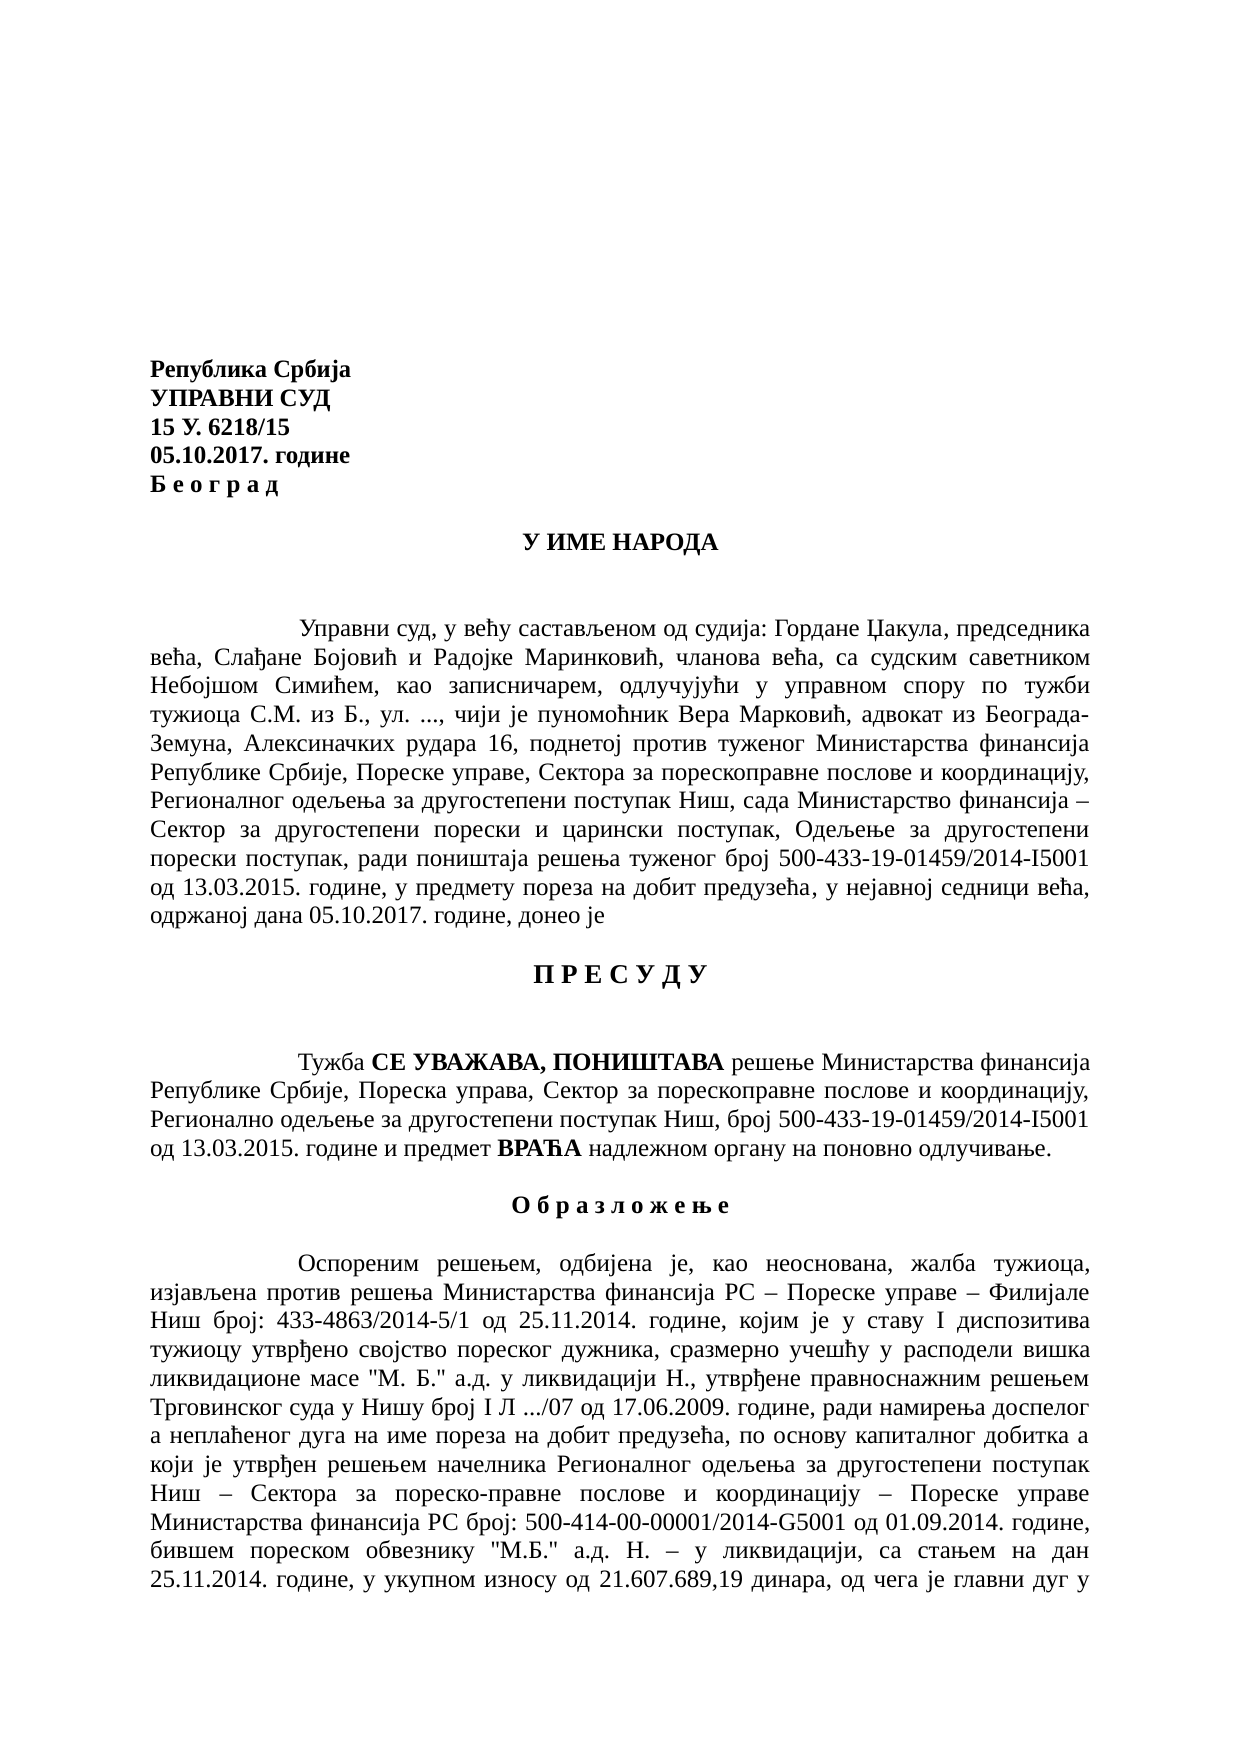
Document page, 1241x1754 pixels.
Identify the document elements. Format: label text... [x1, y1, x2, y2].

text Република Србија [150, 148, 1090, 383]
text Оспореним решењем, одбијена је, као неоснована, жалба тужиоца, изјављена против решења Министарства финансија РС – Пореске управе – Филијале Ниш број: 433-4863/2014-5/1 од 25.11.2014. године, којим је у ставу I диспозитива тужиоцу утврђено својство пореског дужника, сразмерно учешћу у расподели вишка ликвидационе масе ''М. Б.'' а.д. у ликвидацији Н., утврђене правноснажним решењем Трговинског суда у Нишу број I Л .../07 од 17.06.2009. године, ради намирења доспелог а неплаћеног дуга на име пореза на добит предузећа, по основу капиталног добитка а који је утврђен решењем начелника Регионалног одељења за другостепени поступак Ниш – Сектора за пореско-правне послове и координацију – Пореске управе Министарства финансија РС број: 500-414-00-00001/2014-G5001 од 01.09.2014. године, бившем пореском обвезнику ''М.Б.'' а.д. Н. – у ликвидацији, са стањем на дан 25.11.2014. године, у укупном износу од 21.607.689,19 динара, од чега је главни дуг у [150, 1248, 1090, 1593]
text Б е о г р а д [150, 469, 1090, 498]
text Тужба СЕ УВАЖАВА, ПОНИШТАВА решење Министарства финансија Републике Србије, Пореска управа, Сектор за порескоправне послове и координацију, Регионално одељење за другостепени поступак Ниш, број 500-433-19-01459/2014-I5001 од 13.03.2015. године и предмет ВРАЋА надлежном органу на поновно одлучивање. [150, 1047, 1090, 1162]
text П Р Е С У Д У [150, 958, 1090, 989]
text О б р а з л о ж е њ е [150, 1190, 1090, 1219]
text У ИМЕ НАРОДА [150, 527, 1090, 555]
text УПРАВНИ СУД [150, 383, 1090, 412]
text Управни суд, у већу састављеном од судија: Гордане Џакула, председника већа, Слађане Бојовић и Радојке Маринковић, чланова већа, са судским саветником Небојшом Симићем, као записничарем, одлучујући у управном спору по тужби тужиоца С.М. из Б., ул. ..., чији је пуномоћник Вера Марковић, адвокат из Београда-Земуна, Алексиначких рудара 16, поднетој против туженог Министарства финансија Републике Србије, Пореске управе, Сектора за порескоправне послове и координацију, Регионалног одељења за другостепени поступак Ниш, сада Министарство финансија – Сектор за другостепени порески и царински поступак, Одељење за другостепени порески поступак, ради поништаја решења туженог број 500-433-19-01459/2014-I5001 од 13.03.2015. године, у предмету пореза на добит предузећа, у нејавној седници већа, одржаној дана 05.10.2017. године, донео је [150, 613, 1090, 929]
text 05.10.2017. године [150, 440, 1090, 469]
text 15 У. 6218/15 [150, 412, 1090, 440]
